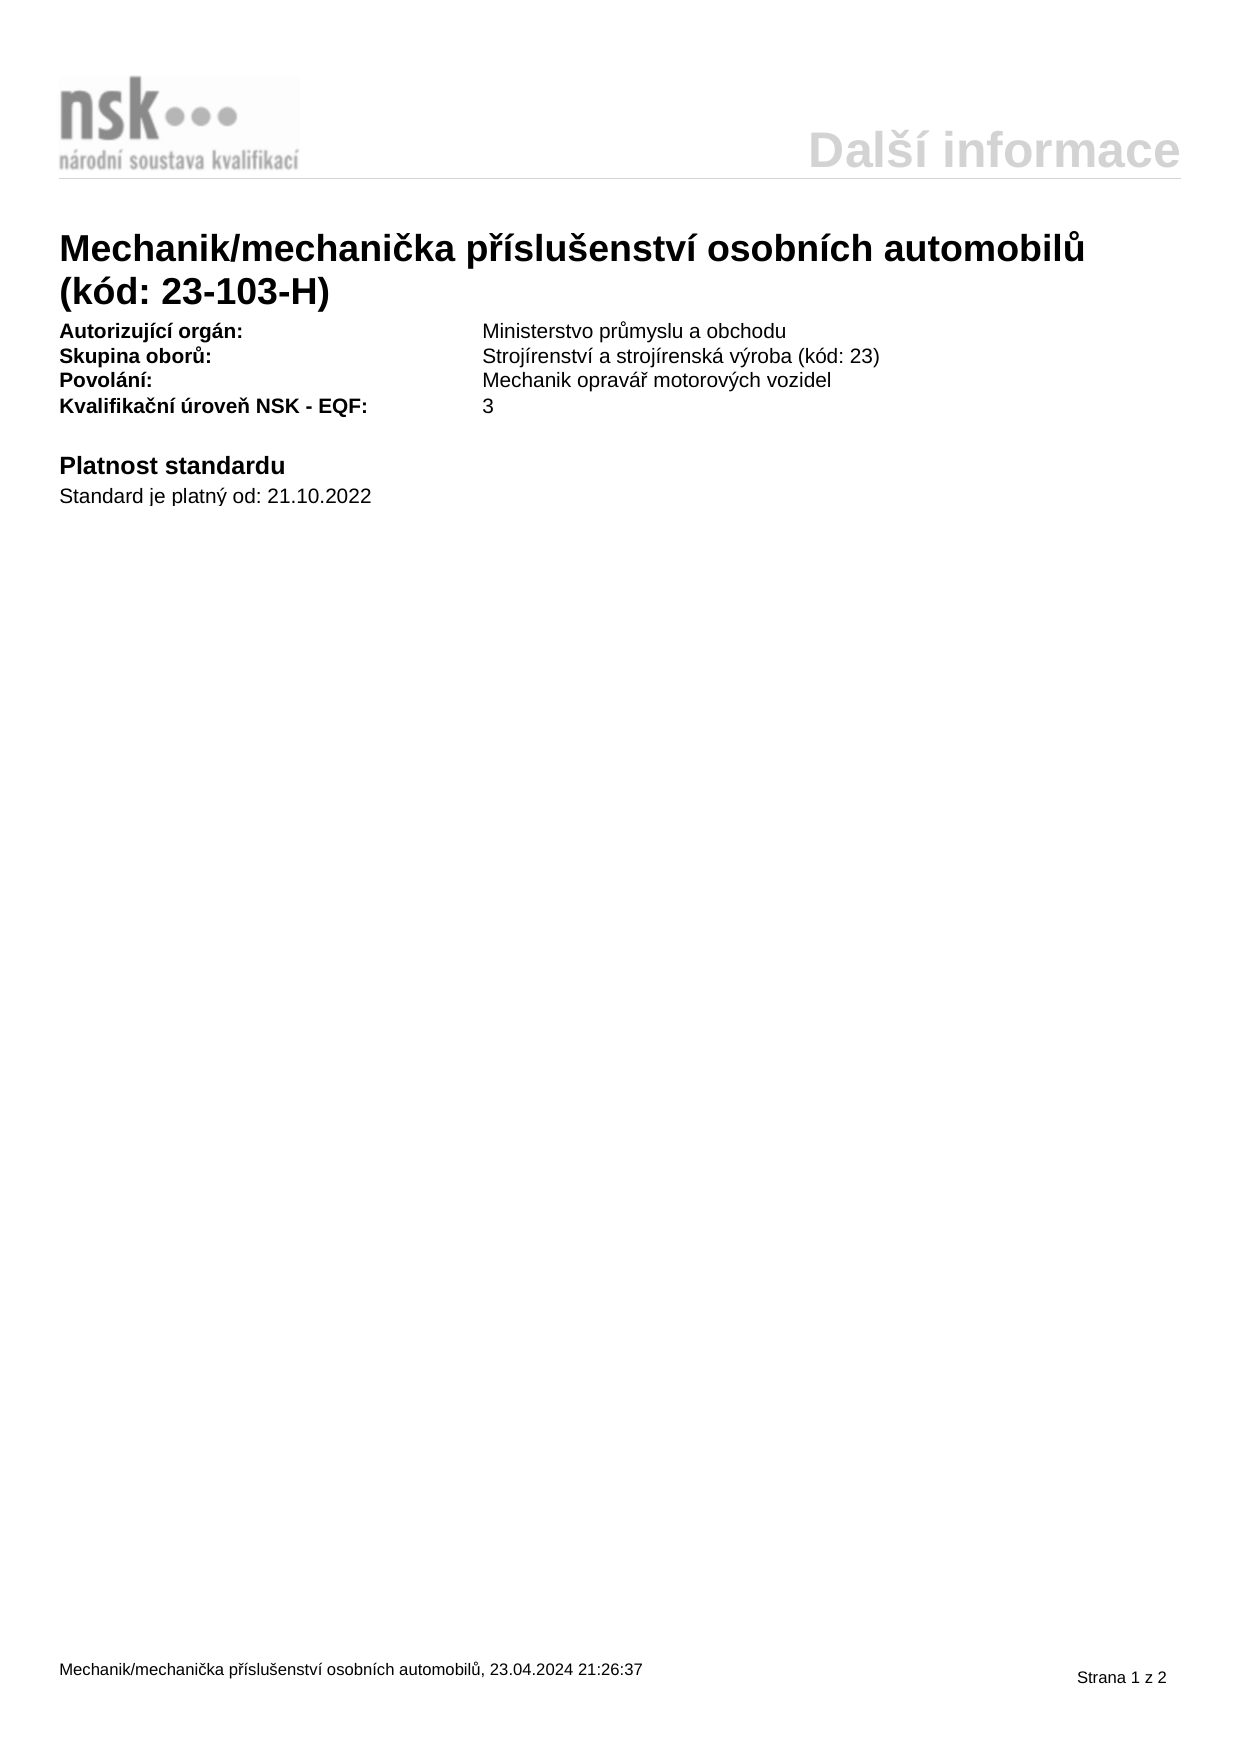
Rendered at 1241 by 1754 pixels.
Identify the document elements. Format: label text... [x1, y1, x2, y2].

table_cell Mechanik opravář motorových vozidel [482, 368, 1181, 393]
table_cell [627, 1106, 861, 1383]
table_cell [619, 418, 627, 447]
table_header [620, 59, 627, 172]
table_cell [482, 1106, 619, 1383]
table_cell [1167, 313, 1181, 319]
table_cell Mechanik/mechanička příslušenství osobních automobilů, 23.04.2024 21:26:37 [59, 1660, 861, 1696]
table_cell [119, 806, 482, 1106]
table_cell [59, 196, 119, 224]
table_cell [59, 506, 119, 806]
table_cell Autorizující orgán: [59, 319, 482, 343]
table_cell [861, 418, 1167, 447]
table_cell [627, 418, 861, 447]
table_cell [119, 196, 482, 224]
table_cell [482, 806, 619, 1106]
table_cell [619, 313, 627, 319]
table_cell [627, 806, 861, 1106]
table_cell [482, 506, 619, 806]
table_cell [59, 179, 1181, 196]
table_cell [119, 1106, 482, 1383]
table_cell [59, 1384, 119, 1659]
picture [58, 59, 620, 172]
table_cell [861, 1384, 1167, 1659]
table_cell Povolání: [59, 368, 482, 392]
table_cell [861, 1106, 1167, 1383]
table_cell [861, 313, 1167, 319]
table_cell [1167, 196, 1181, 224]
table_cell [482, 313, 619, 319]
table_cell [482, 196, 619, 224]
table_cell Standard je platný od: 21.10.2022 [59, 484, 1181, 506]
table_cell [861, 196, 1167, 224]
table_cell [619, 806, 627, 1106]
table_cell [627, 196, 861, 224]
table_cell [119, 313, 482, 319]
table_cell Kvalifikační úroveň NSK - EQF: [59, 394, 482, 417]
table_header Další informace [627, 59, 1181, 178]
table_cell [482, 418, 619, 447]
table_cell [59, 1106, 119, 1383]
table_cell Strana 1 z 2 [861, 1660, 1167, 1696]
table_cell [119, 172, 482, 178]
table_cell [59, 418, 119, 447]
table_cell [619, 1384, 627, 1659]
table_cell [1167, 806, 1181, 1106]
table_cell Platnost standardu [59, 448, 1181, 483]
table_cell Skupina oborů: [59, 344, 482, 368]
table_cell [119, 1384, 482, 1659]
table_cell [59, 313, 119, 319]
table_cell [1167, 418, 1181, 447]
table_cell [59, 806, 119, 1106]
table_cell [119, 506, 482, 806]
table_cell [59, 172, 119, 178]
table_cell Strojírenství a strojírenská výroba (kód: 23) [482, 344, 1181, 368]
table_cell [1167, 1660, 1181, 1696]
table_cell [482, 1384, 619, 1659]
table_cell [627, 1384, 861, 1659]
table_cell [482, 172, 619, 178]
table_cell Mechanik/mechanička příslušenství osobních automobilů (kód: 23-103-H) [59, 224, 1181, 313]
table_cell [119, 418, 482, 447]
table_cell Ministerstvo průmyslu a obchodu [482, 319, 1181, 344]
table_cell [619, 1106, 627, 1383]
table_cell [619, 172, 627, 178]
table_cell [861, 506, 1167, 806]
table_cell [619, 506, 627, 806]
table_cell [861, 806, 1167, 1106]
table_cell [619, 196, 627, 224]
table_cell 3 [482, 394, 1181, 417]
table_cell [1167, 1384, 1181, 1659]
table_cell [627, 313, 861, 319]
table_cell [627, 506, 861, 806]
table_cell [1167, 506, 1181, 806]
table_cell [1167, 1106, 1181, 1383]
